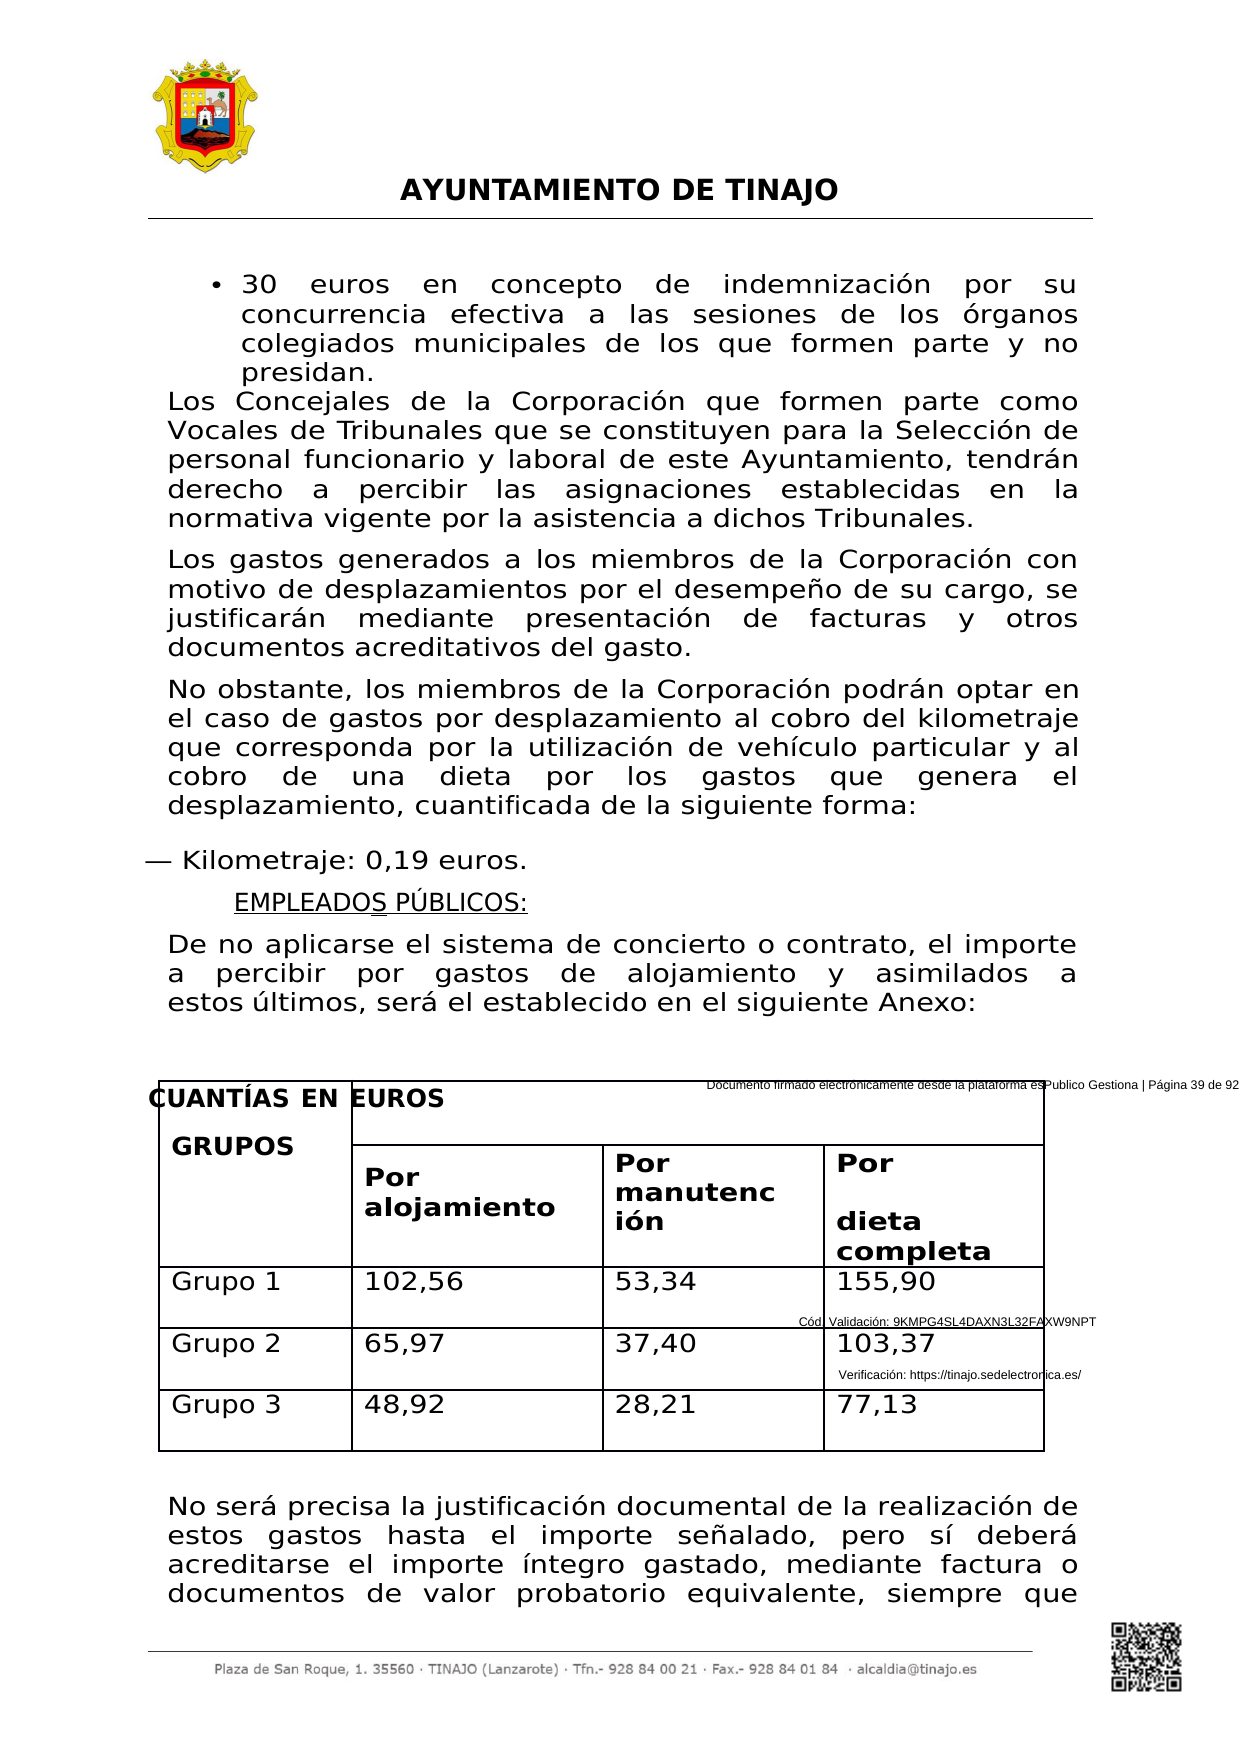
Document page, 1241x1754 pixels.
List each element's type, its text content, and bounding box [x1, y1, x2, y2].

text 53,34 [614, 1268, 776, 1297]
text — Kilometraje: 0,19 euros. EMPLEADOS PÚBLICOS: [140, 846, 528, 917]
text No obstante, los miembros de la Corporación podrán optar en el caso de gastos por desplazamiento al cobro del kilometraje que corresponda por la utilización de vehículo particular y al cobro de una dieta por los gastos que genera el desplazamiento, cuantificada de la siguiente forma: [167, 675, 1080, 821]
text 103,37 [836, 1329, 1043, 1358]
text No será precisa la justificación documental de la realización de estos gastos hasta el importe señalado, pero sí deberá acreditarse el importe íntegro gastado, mediante factura o documentos de valor probatorio equivalente, siempre que [167, 1492, 1078, 1609]
text Por [836, 1149, 1043, 1178]
text 48,92 [353, 1391, 555, 1420]
text 77,13 [836, 1391, 1043, 1419]
text CUANTÍAS EN EUROS [353, 1084, 1043, 1113]
text 28,21 [614, 1391, 776, 1420]
text 65,97 [353, 1329, 555, 1358]
text dieta completa [836, 1207, 999, 1266]
text [1045, 1149, 1154, 1178]
text [1045, 1329, 1154, 1358]
text [1045, 1390, 1154, 1419]
text Grupo 3 [171, 1391, 351, 1420]
text AYUNTAMIENTO DE TINAJO [400, 173, 1154, 207]
text Por manutenc ión [614, 1149, 782, 1236]
text GRUPOS [171, 1133, 351, 1162]
text Los Concejales de la Corporación que formen parte como Vocales de Tribunales que se constituyen para la Selección de personal funcionario y laboral de este Ayuntamiento, tendrán derecho a percibir las asignaciones establecidas en la normativa vigente por la asistencia a dichos Tribunales. [167, 387, 1079, 533]
text 37,40 [614, 1329, 776, 1358]
text Por alojamiento [364, 1163, 562, 1222]
text 102,56 [353, 1268, 555, 1297]
text CUANTÍAS EN EUROS [1045, 1084, 1152, 1113]
picture [1110, 1621, 1184, 1694]
text Grupo 2 [171, 1329, 351, 1358]
picture [147, 1651, 1033, 1696]
text [353, 1133, 555, 1144]
text • 30 euros en concepto de indemnización por su concurrencia efectiva a las sesiones de los órganos colegiados municipales de los que formen parte y no presidan. [211, 270, 1079, 387]
text 155,90 [836, 1268, 999, 1296]
text De no aplicarse el sistema de concierto o contrato, el importe a percibir por gastos de alojamiento y asimilados a estos últimos, será el establecido en el siguiente Anexo: [167, 930, 1077, 1017]
text Grupo 1 [171, 1268, 351, 1297]
picture [147, 59, 262, 174]
text [353, 1146, 555, 1162]
text Los gastos generados a los miembros de la Corporación con motivo de desplazamientos por el desempeño de su cargo, se justificarán mediante presentación de facturas y otros documentos acreditativos del gasto. [167, 546, 1078, 662]
text CUANTÍAS EN EUROS [160, 1084, 351, 1113]
